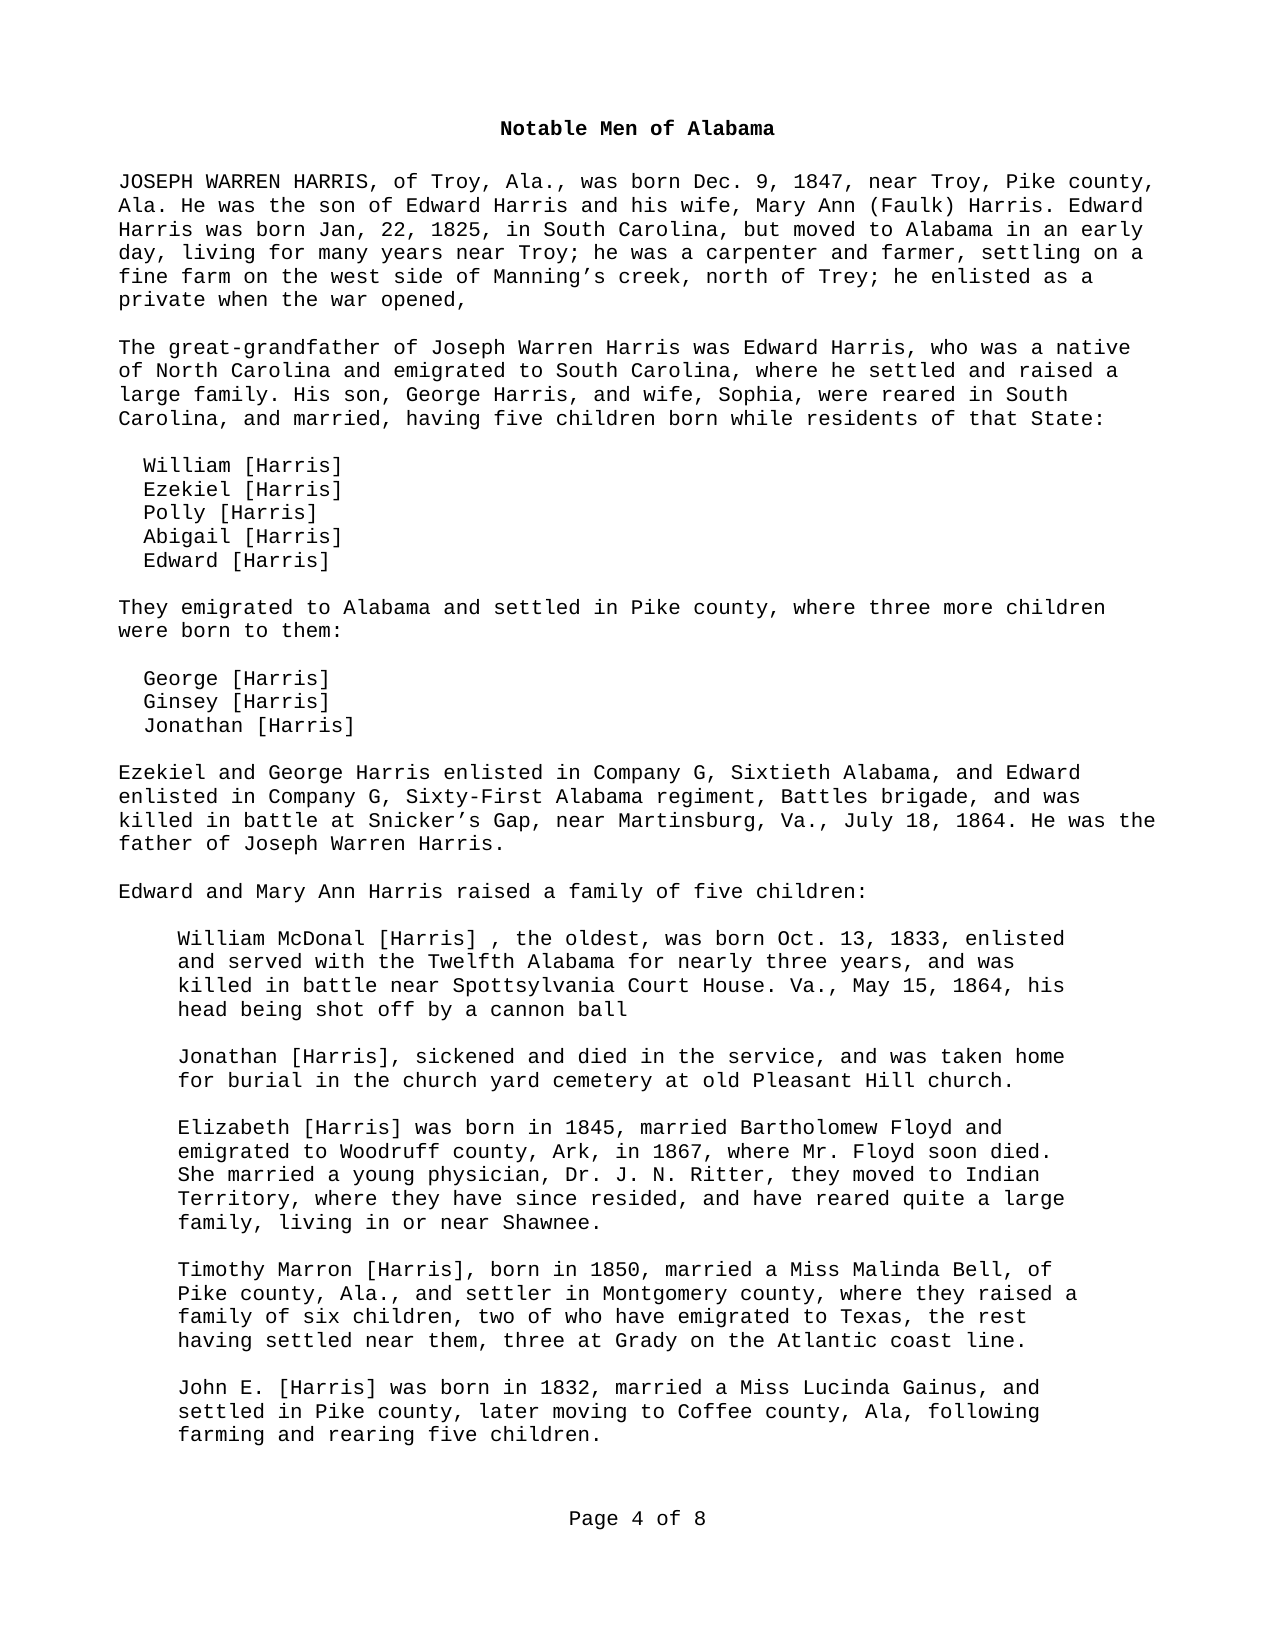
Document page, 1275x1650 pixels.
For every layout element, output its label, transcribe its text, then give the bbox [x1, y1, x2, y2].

text Elizabeth [Harris] was born in 1845, married Bartholomew Floyd and emigrated to Woodruff county, Ark, in 1867, where Mr. Floyd soon died. She married a young physician, Dr. J. N. Ritter, they moved to Indian Territory, where they have since resided, and have reared quite a large family, living in or near Shawnee. [177, 1117, 1098, 1235]
text Jonathan [Harris], sickened and died in the service, and was taken home for burial in the church yard cemetery at old Pleasant Hill church. [177, 1046, 1098, 1093]
text John E. [Harris] was born in 1832, married a Miss Lucinda Gainus, and settled in Pike county, later moving to Coffee county, Ala, following farming and rearing five children. [177, 1377, 1098, 1448]
text Edward and Mary Ann Harris raised a family of five children: [118, 881, 1157, 904]
text Ezekiel and George Harris enlisted in Company G, Sixtieth Alabama, and Edward enlisted in Company G, Sixty-First Alabama regiment, Battles brigade, and was killed in battle at Snicker’s Gap, near Martinsburg, Va., July 18, 1864. He was the father of Joseph Warren Harris. [118, 762, 1157, 857]
text Polly [Harris] [118, 502, 1157, 526]
text They emigrated to Alabama and settled in Pike county, where three more children were born to them: [118, 597, 1157, 644]
text William McDonal [Harris] , the oldest, was born Oct. 13, 1833, enlisted and served with the Twelfth Alabama for nearly three years, and was killed in battle near Spottsylvania Court House. Va., May 15, 1864, his head being shot off by a cannon ball [177, 928, 1098, 1022]
text Edward [Harris] [118, 549, 1157, 573]
text Ginsey [Harris] [118, 691, 1157, 715]
text The great-grandfather of Joseph Warren Harris was Edward Harris, who was a native of North Carolina and emigrated to South Carolina, where he settled and raised a large family. His son, George Harris, and wife, Sophia, were reared in South Carolina, and married, having five children born while residents of that State: [118, 337, 1157, 431]
text Ezekiel [Harris] [118, 479, 1157, 502]
text JOSEPH WARREN HARRIS, of Troy, Ala., was born Dec. 9, 1847, near Troy, Pike county, Ala. He was the son of Edward Harris and his wife, Mary Ann (Faulk) Harris. Edward Harris was born Jan, 22, 1825, in South Carolina, but moved to Alabama in an early day, living for many years near Troy; he was a carpenter and farmer, settling on a fine farm on the west side of Manning’s creek, north of Trey; he enlisted as a private when the war opened, [118, 171, 1157, 313]
text William [Harris] [118, 455, 1157, 479]
text Timothy Marron [Harris], born in 1850, married a Miss Malinda Bell, of Pike county, Ala., and settler in Montgomery county, where they raised a family of six children, two of who have emigrated to Texas, the rest having settled near them, three at Grady on the Atlantic coast line. [177, 1259, 1098, 1353]
text George [Harris] [118, 668, 1157, 691]
text Jonathan [Harris] [118, 715, 1157, 739]
text Abigail [Harris] [118, 526, 1157, 549]
